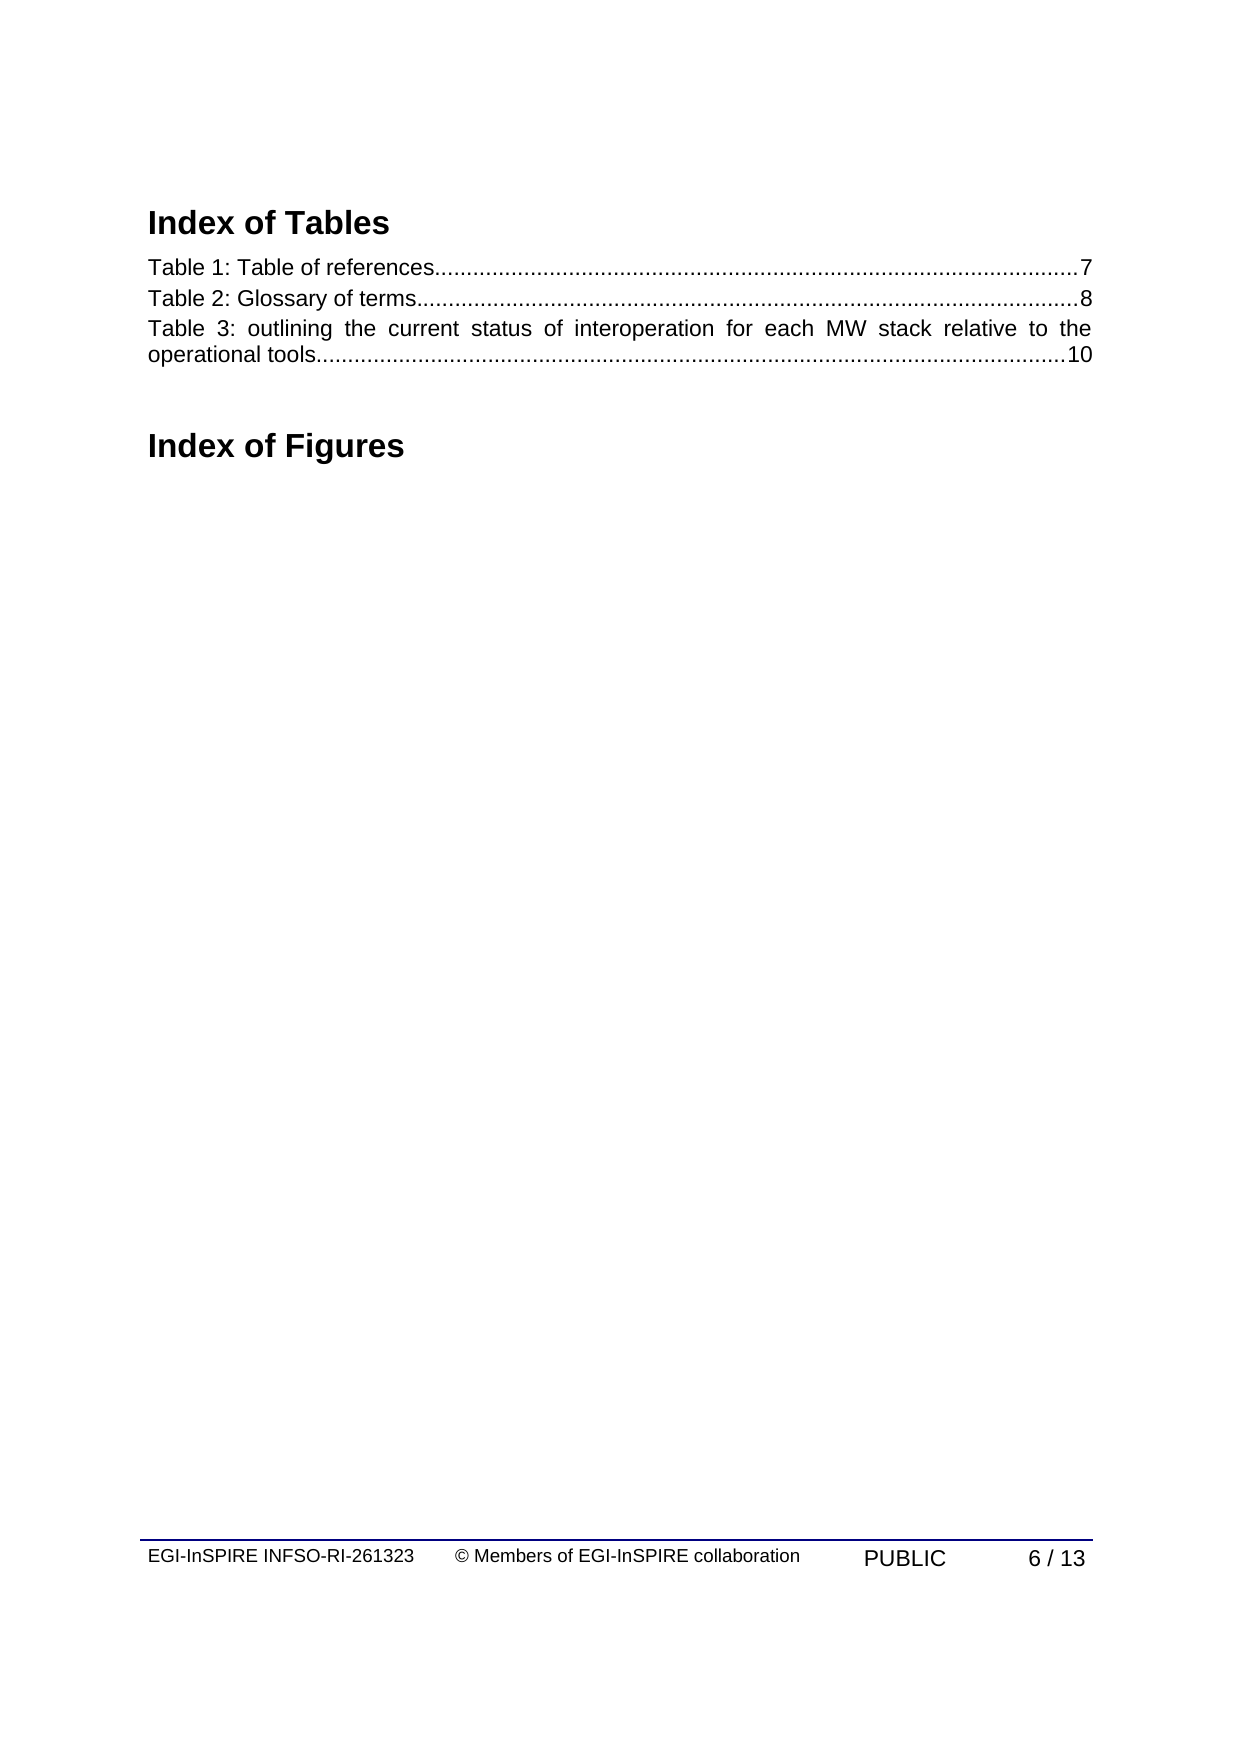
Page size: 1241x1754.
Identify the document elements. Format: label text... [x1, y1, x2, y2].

subtitle Index of Figures [148, 426, 1093, 464]
subtitle Index of Tables [148, 203, 1093, 242]
text Table 2: Glossary of terms. 8 [148, 284, 1093, 311]
text Table 1: Table of references 7 [148, 254, 1093, 280]
text Table 3: outlining the current status of interoperation for each MW stack relative to the operational tools 10 [148, 315, 1093, 368]
